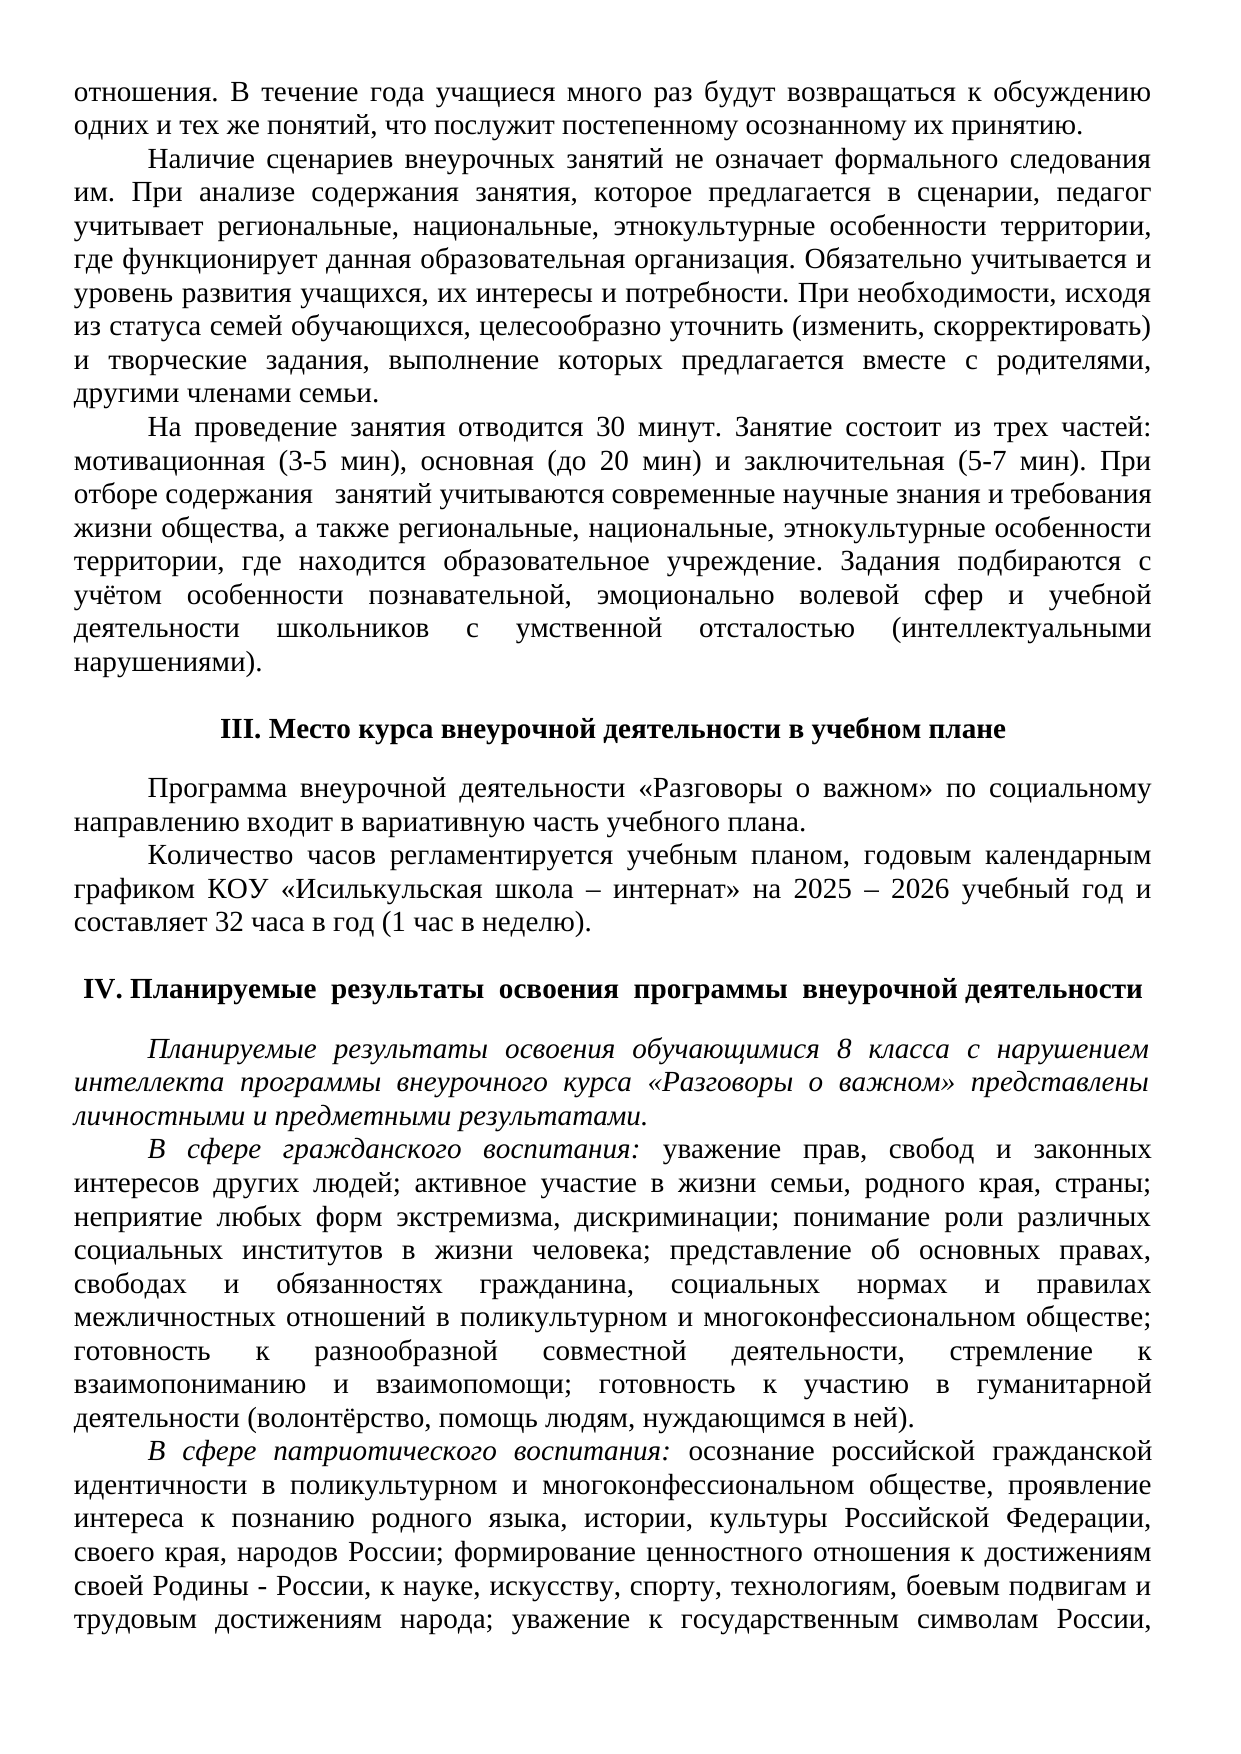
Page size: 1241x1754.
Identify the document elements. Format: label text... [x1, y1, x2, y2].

text В сфере гражданского воспитания: уважение прав, свобод и законных интересов других людей; активное участие в жизни семьи, родного края, страны; неприятие любых форм экстремизма, дискриминации; понимание роли различных социальных институтов в жизни человека; представление об основных правах, свободах и обязанностях гражданина, социальных нормах и правилах межличностных отношений в поликультурном и многоконфессиональном обществе; готовность к разнообразной совместной деятельности, стремление к взаимопониманию и взаимопомощи; готовность к участию в гуманитарной деятельности (волонтёрство, помощь людям, нуждающимся в ней). [74, 1132, 1152, 1433]
text Количество часов регламентируется учебным планом, годовым календарным графиком КОУ «Исилькульская школа – интернат» на 2025 – 2026 учебный год и составляет 32 часа в год (1 час в неделю). [74, 837, 1152, 938]
text IV. Планируемые результаты освоения программы внеурочной деятельности [74, 972, 1152, 1005]
text В сфере патриотического воспитания: осознание российской гражданской идентичности в поликультурном и многоконфессиональном обществе, проявление интереса к познанию родного языка, истории, культуры Российской Федерации, своего края, народов России; формирование ценностного отношения к достижениям своей Родины - России, к науке, искусству, спорту, технологиям, боевым подвигам и трудовым достижениям народа; уважение к государственным символам России, [74, 1433, 1152, 1635]
text Наличие сценариев внеурочных занятий не означает формального следования им. При анализе содержания занятия, которое предлагается в сценарии, педагог учитывает региональные, национальные, этнокультурные особенности территории, где функционирует данная образовательная организация. Обязательно учитывается и уровень развития учащихся, их интересы и потребности. При необходимости, исходя из статуса семей обучающихся, целесообразно уточнить (изменить, скорректировать) и творческие задания, выполнение которых предлагается вместе с родителями, другими членами семьи. [74, 141, 1152, 409]
text Программа внеурочной деятельности «Разговоры о важном» по социальному направлению входит в вариативную часть учебного плана. [74, 770, 1152, 837]
text отношения. В течение года учащиеся много раз будут возвращаться к обсуждению одних и тех же понятий, что послужит постепенному осознанному их принятию. [74, 74, 1152, 141]
text Планируемые результаты освоения обучающимися 8 класса с нарушением интеллекта программы внеурочного курса «Разговоры о важном» представлены личностными и предметными результатами. [74, 1031, 1152, 1132]
text На проведение занятия отводится 30 минут. Занятие состоит из трех частей: мотивационная (3-5 мин), основная (до 20 мин) и заключительная (5-7 мин). При отборе содержания занятий учитываются современные научные знания и требования жизни общества, а также региональные, национальные, этнокультурные особенности территории, где находится образовательное учреждение. Задания подбираются с учётом особенности познавательной, эмоционально волевой сфер и учебной деятельности школьников с умственной отсталостью (интеллектуальными нарушениями). [74, 409, 1152, 677]
text III. Место курса внеурочной деятельности в учебном плане [74, 711, 1152, 744]
